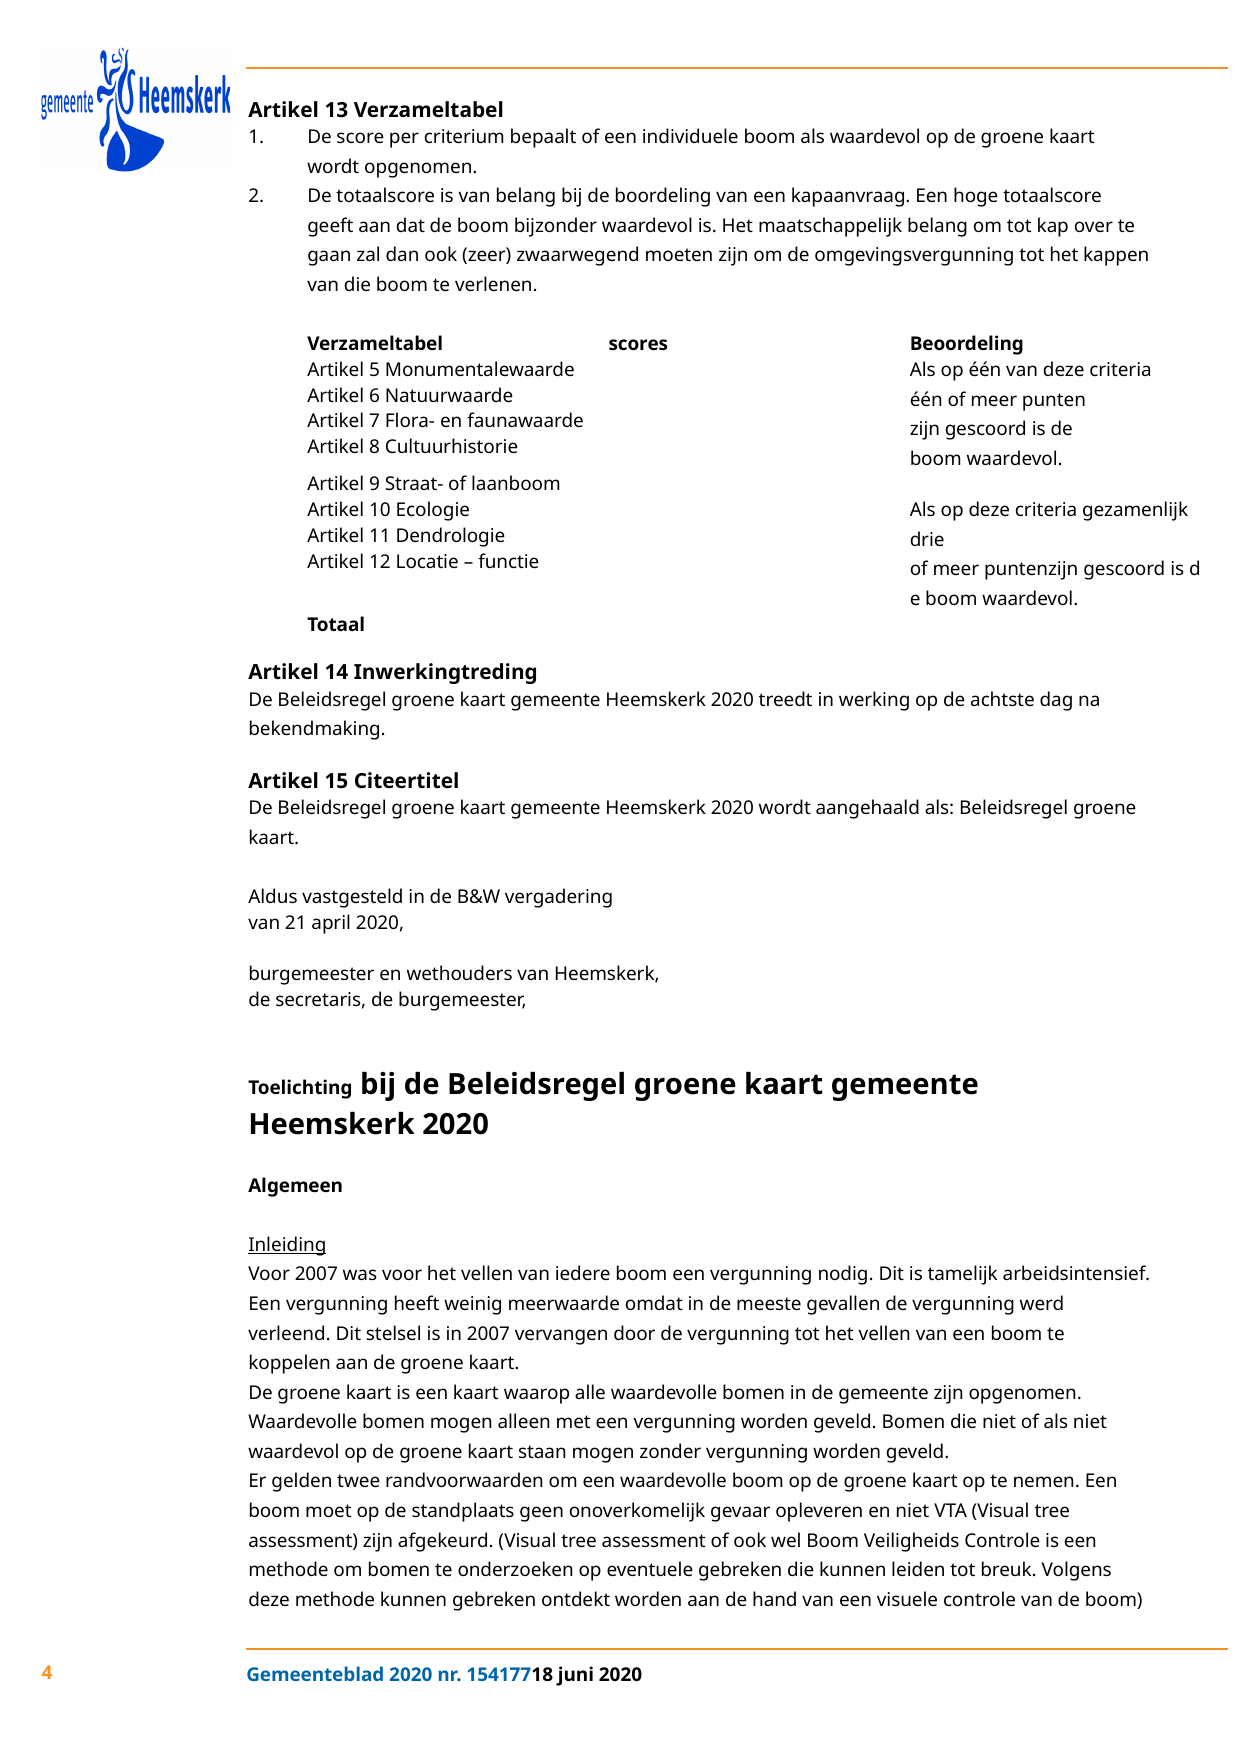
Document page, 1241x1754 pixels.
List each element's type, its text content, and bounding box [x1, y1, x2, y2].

table_cell Artikel 8 Cultuurhistorie [307, 433, 608, 471]
table_cell Artikel 11 Dendrologie [307, 522, 608, 548]
table_cell Artikel 6 Natuurwaarde [307, 382, 608, 408]
text Inleiding [248, 1231, 1152, 1257]
table_cell [608, 522, 909, 548]
text Artikel 14 Inwerkingtreding [248, 657, 1152, 686]
list De score per criterium bepaalt of een individuele boom als waardevol op de groene kaart wordt opgenomen. [248, 123, 1152, 178]
table_cell Totaal [307, 611, 608, 637]
text Artikel 13 Verzameltabel [248, 95, 1152, 123]
table_cell Artikel 5 Monumentalewaarde [307, 356, 608, 382]
text De Beleidsregel groene kaart gemeente Heemskerk 2020 treedt in werking op de achtste dag na bekendmaking. [248, 686, 1152, 741]
picture [41, 47, 231, 172]
text burgemeester en wethouders van Heemskerk, [248, 960, 1152, 986]
table_cell Als op één van deze criteria één of meer punten zijn gescoord is de boom waardevol. [910, 356, 1211, 471]
table_cell Artikel 7 Flora- en faunawaarde [307, 408, 608, 433]
table_header Verzameltabel [307, 330, 608, 356]
table_cell [608, 496, 909, 522]
table_cell Artikel 10 Ecologie [307, 496, 608, 522]
text Er gelden twee randvoorwaarden om een waardevolle boom op de groene kaart op te nemen. Een boom moet op de standplaats geen onoverkomelijk gevaar opleveren en niet VTA (Visual tree assessment) zijn afgekeurd. (Visual tree assessment of ook wel Boom Veiligheids Controle is een methode om bomen te onderzoeken op eventuele gebreken die kunnen leiden tot breuk. Volgens deze methode kunnen gebreken ontdekt worden aan de hand van een visuele controle van de boom) [248, 1468, 1152, 1612]
table_cell Artikel 12 Locatie – functie [307, 548, 608, 611]
table_cell [608, 471, 909, 496]
text De groene kaart is een kaart waarop alle waardevolle bomen in de gemeente zijn opgenomen. Waardevolle bomen mogen alleen met een vergunning worden geveld. Bomen die niet of als niet waardevol op de groene kaart staan mogen zonder vergunning worden geveld. [248, 1379, 1152, 1464]
table_cell Artikel 9 Straat- of laanboom [307, 471, 608, 496]
table_cell [608, 408, 909, 433]
table_cell [910, 611, 1211, 637]
list De totaalscore is van belang bij de boordeling van een kapaanvraag. Een hoge totaalscore geeft aan dat de boom bijzonder waardevol is. Het maatschappelijk belang om tot kap over te gaan zal dan ook (zeer) zwaarwegend moeten zijn om de omgevingsvergunning tot het kappen van die boom te verlenen. [248, 182, 1152, 297]
text De Beleidsregel groene kaart gemeente Heemskerk 2020 wordt aangehaald als: Beleidsregel groene [248, 794, 1152, 820]
text Toelichting bij de Beleidsregel groene kaart gemeente Heemskerk 2020 [248, 1063, 1152, 1143]
text Algemeen [248, 1172, 1152, 1197]
table_cell [608, 548, 909, 611]
table_header Beoordeling [910, 330, 1211, 356]
text Voor 2007 was voor het vellen van iedere boom een vergunning nodig. Dit is tamelijk arbeidsintensief. Een vergunning heeft weinig meerwaarde omdat in de meeste gevallen de vergunning werd verleend. Dit stelsel is in 2007 vervangen door de vergunning tot het vellen van een boom te koppelen aan de groene kaart. [248, 1261, 1152, 1375]
text Aldus vastgesteld in de B&W vergadering [248, 883, 1152, 909]
table_cell Als op deze criteria gezamenlijk drie of meer puntenzijn gescoord is de boom waardevol. [910, 496, 1211, 611]
table_cell [608, 611, 909, 637]
text kaart. [248, 824, 1152, 850]
table_cell [608, 356, 909, 382]
text van 21 april 2020, [248, 909, 1152, 934]
text Artikel 15 Citeertitel [248, 766, 1152, 794]
table_cell [608, 382, 909, 408]
table_cell [608, 433, 909, 471]
text de secretaris, de burgemeester, [248, 986, 1152, 1012]
table_header scores [608, 330, 909, 356]
table_cell [910, 471, 1211, 496]
